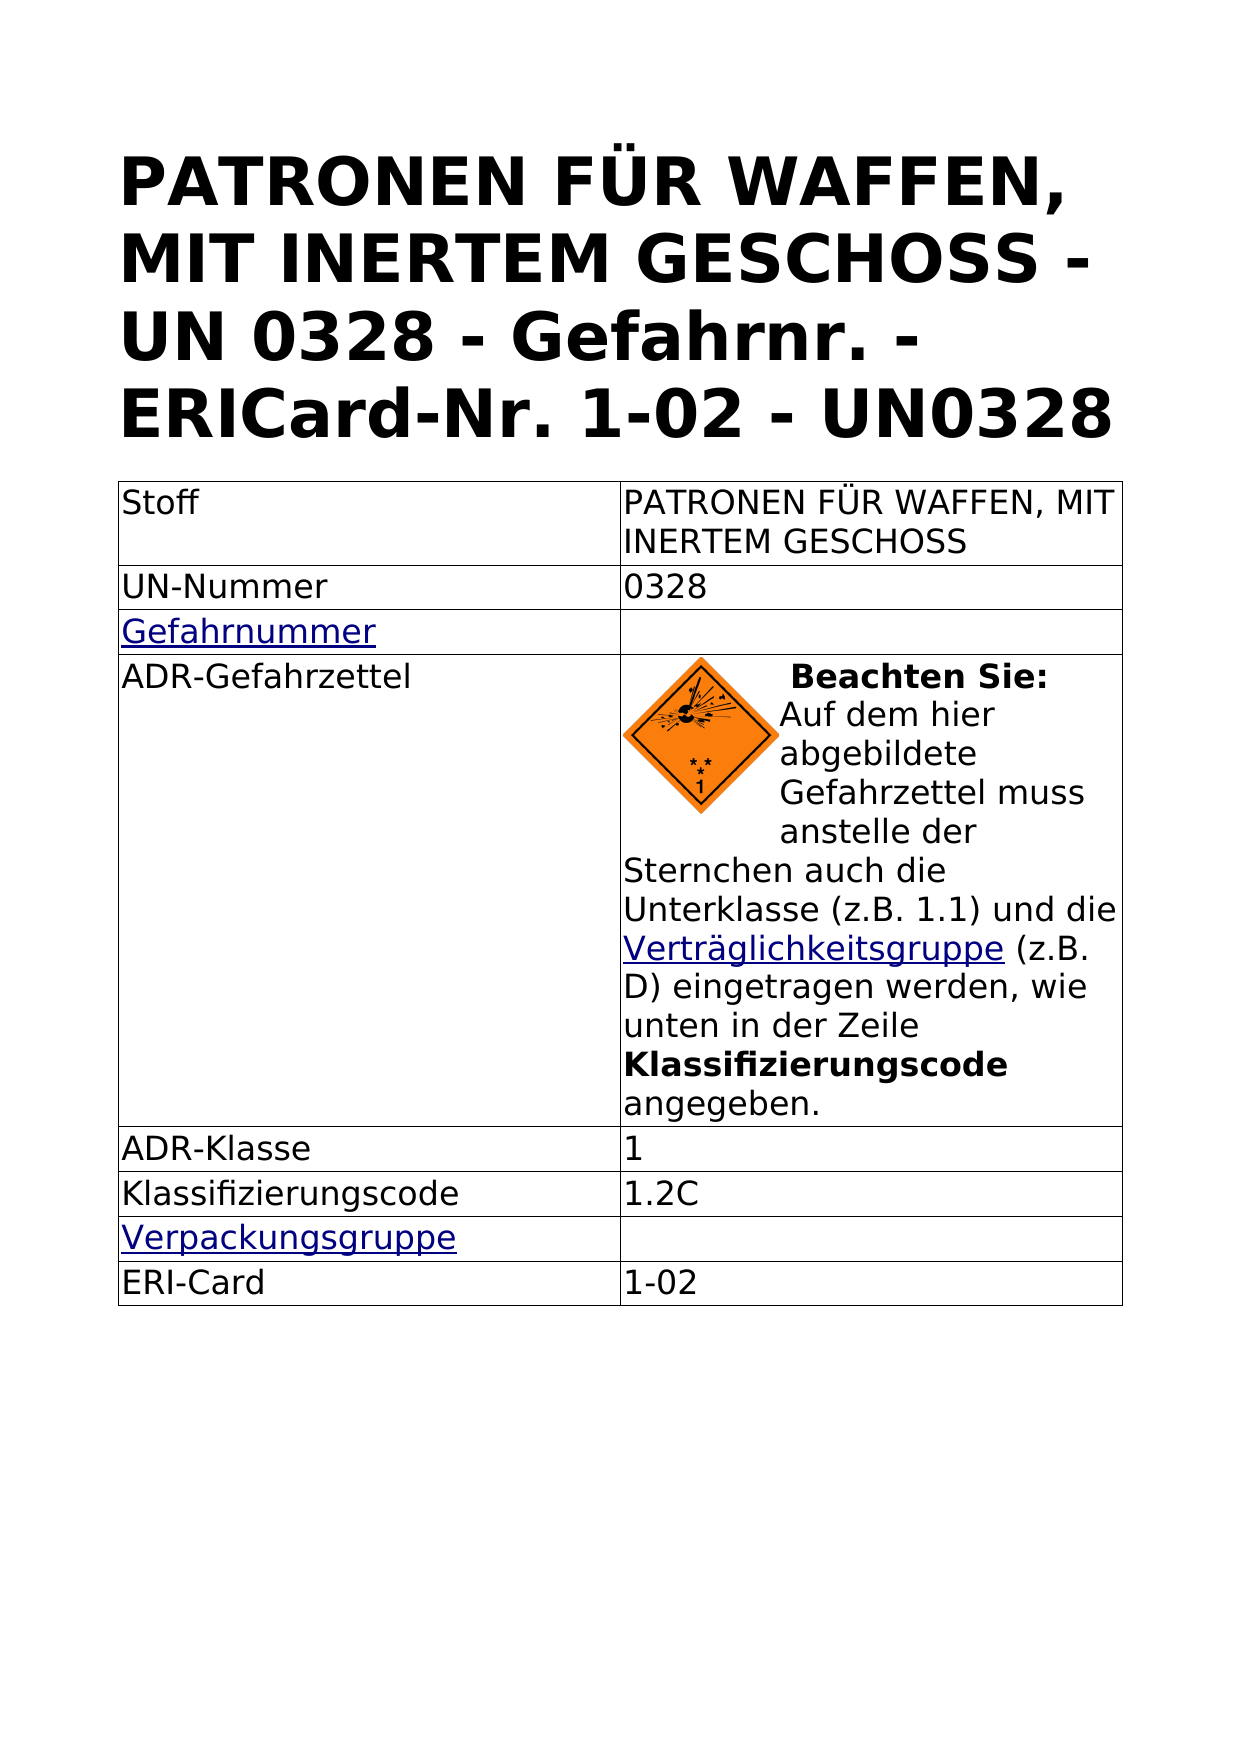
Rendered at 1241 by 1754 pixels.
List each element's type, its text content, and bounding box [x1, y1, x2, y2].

table_cell [621, 1217, 1122, 1261]
table_cell Gefahrnummer [119, 610, 620, 654]
table_cell 1-02 [621, 1262, 1122, 1305]
subtitle PATRONEN FÜR WAFFEN, MIT INERTEM GESCHOSS - UN 0328 - Gefahrnr. - ERICard-Nr. 1-02 - UN0328 [118, 143, 1122, 453]
table_header Stoff [119, 482, 620, 564]
picture [622, 657, 780, 814]
table_cell UN-Nummer [119, 566, 620, 609]
table_cell Beachten Sie: Auf dem hier abgebildete Gefahrzettel muss anstelle der Sternchen auch die Unterklasse (z.B. 1.1) und die Verträglichkeitsgruppe (z.B. D) eingetragen werden, wie unten in der Zeile Klassifizierungscode angegeben. [621, 655, 1122, 1126]
table_header PATRONEN FÜR WAFFEN, MIT INERTEM GESCHOSS [621, 482, 1122, 564]
table_cell ADR-Gefahrzettel [119, 655, 620, 1126]
table_cell ERI-Card [119, 1262, 620, 1305]
table_cell [621, 610, 1122, 654]
table_cell Klassifizierungscode [119, 1172, 620, 1216]
table_cell 1 [621, 1127, 1122, 1171]
table_cell ADR-Klasse [119, 1127, 620, 1171]
table_cell 0328 [621, 566, 1122, 609]
table_cell Verpackungsgruppe [119, 1217, 620, 1261]
table_cell 1.2C [621, 1172, 1122, 1216]
